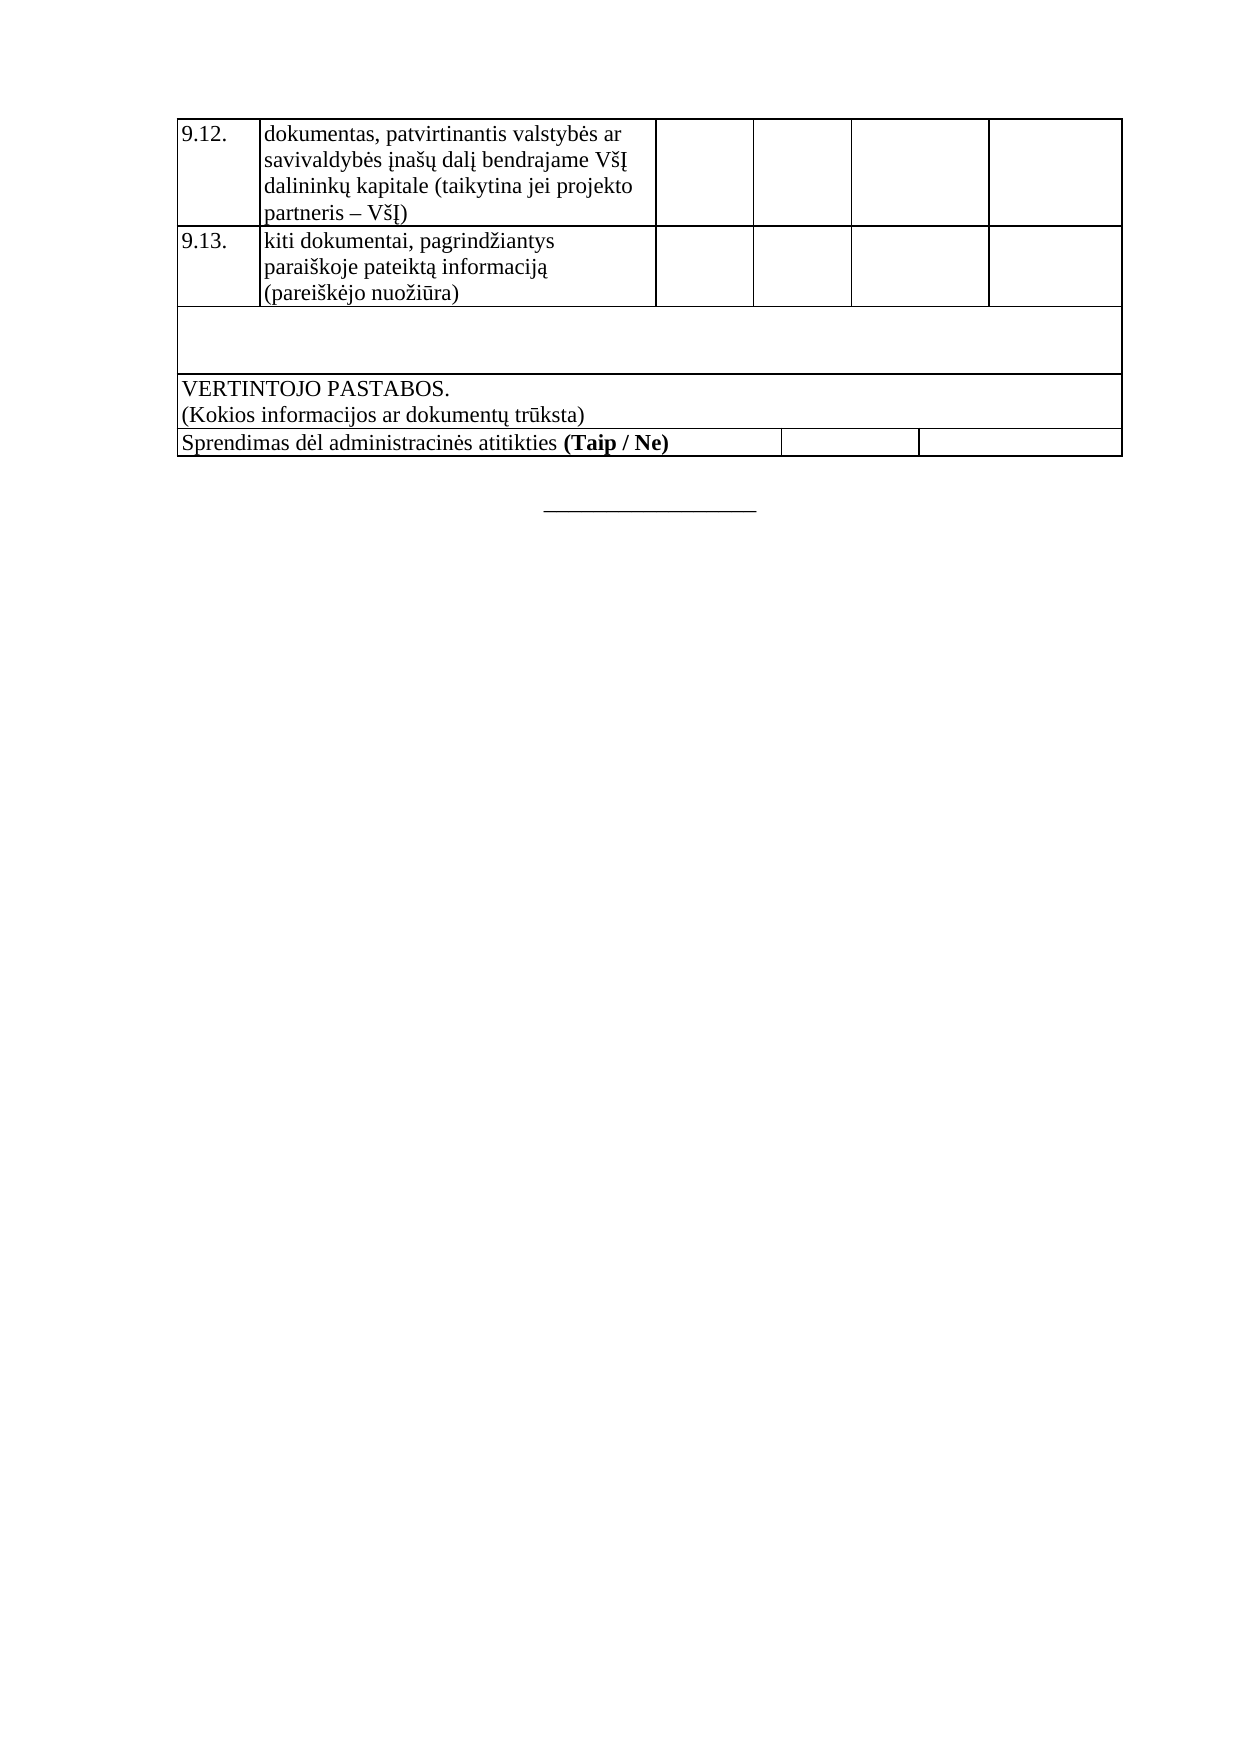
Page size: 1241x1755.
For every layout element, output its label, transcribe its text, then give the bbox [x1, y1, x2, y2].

table_cell [657, 120, 753, 225]
table_cell [754, 120, 851, 225]
table_cell [920, 429, 1121, 455]
table_cell [852, 227, 988, 306]
table_cell VERTINTOJO PASTABOS. (Kokios informacijos ar dokumentų trūksta) [178, 375, 1121, 427]
table_cell [754, 227, 851, 306]
table_cell dokumentas, patvirtinantis valstybės ar savivaldybės įnašų dalį bendrajame VšĮ dalininkų kapitale (taikytina jei projekto partneris – VšĮ) [261, 120, 655, 225]
table_cell Sprendimas dėl administracinės atitikties (Taip / Ne) [178, 429, 781, 455]
table_cell [990, 227, 1121, 306]
table_cell kiti dokumentai, pagrindžiantys paraiškoje pateiktą informaciją (pareiškėjo nuožiūra) [261, 227, 655, 306]
table_cell [178, 307, 1121, 373]
table_cell 9.13. [178, 227, 259, 306]
table_cell [657, 227, 753, 306]
table_cell [852, 120, 988, 225]
table_cell [782, 429, 918, 455]
table_cell 9.12. [178, 120, 259, 225]
text _________________ [177, 486, 1122, 514]
table_cell [990, 120, 1121, 225]
